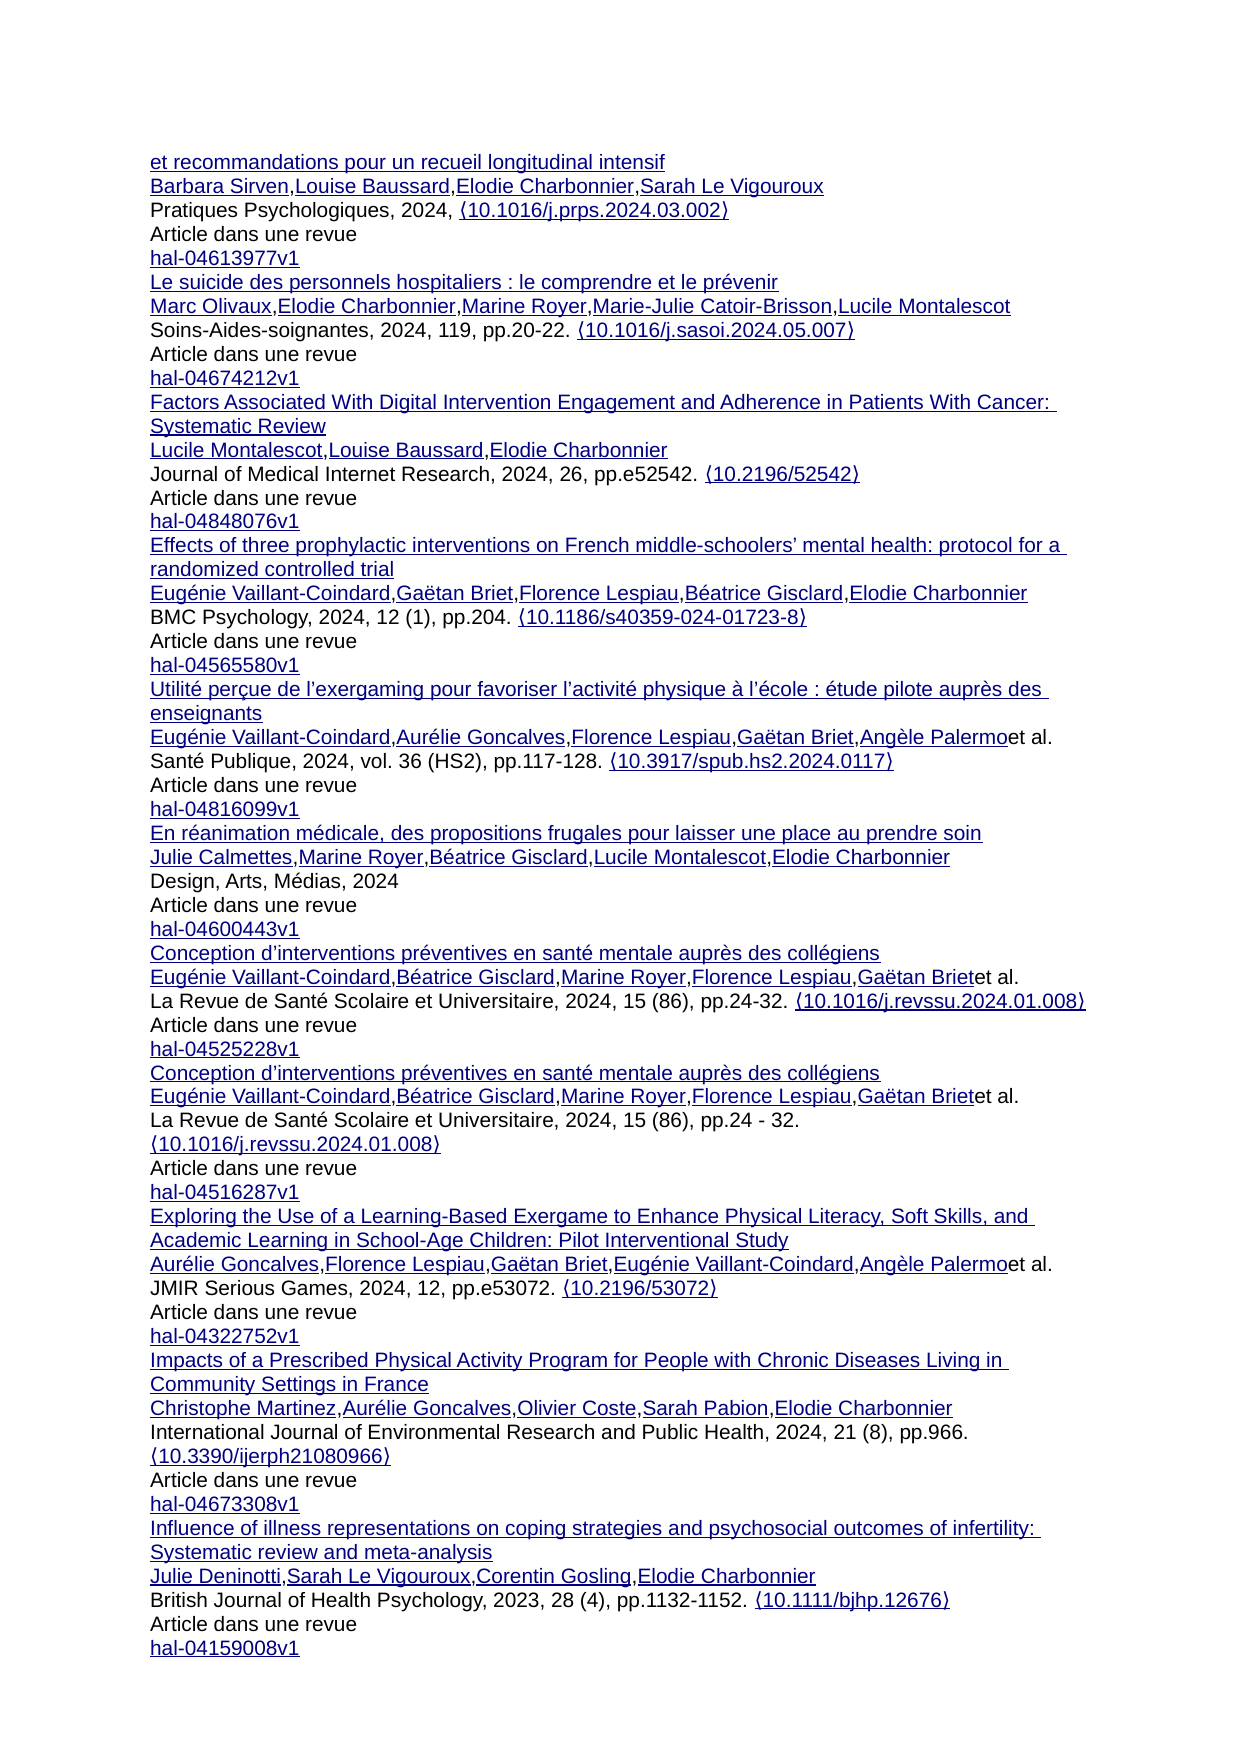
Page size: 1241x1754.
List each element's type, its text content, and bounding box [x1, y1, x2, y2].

table_cell Le suicide des personnels hospitaliers : le comprendre et le prévenir Marc Olivaux,Elodie Charbonnier,Marine Royer,Marie-Julie Catoir-Brisson,Lucile Montalescot Soins-Aides-soignantes, 2024, 119, pp.20-22. ⟨10.1016/j.sasoi.2024.05.007⟩ Article dans une revue hal-04674212v1 [150, 270, 1090, 389]
table_cell Utilité perçue de l’exergaming pour favoriser l’activité physique à l’école : étude pilote auprès des enseignants Eugénie Vaillant-Coindard,Aurélie Goncalves,Florence Lespiau,Gaëtan Briet,Angèle Palermoet al. Santé Publique, 2024, vol. 36 (HS2), pp.117-128. ⟨10.3917/spub.hs2.2024.0117⟩ Article dans une revue hal-04816099v1 [150, 677, 1090, 821]
table_cell Conception d’interventions préventives en santé mentale auprès des collégiens Eugénie Vaillant-Coindard,Béatrice Gisclard,Marine Royer,Florence Lespiau,Gaëtan Brietet al. La Revue de Santé Scolaire et Universitaire, 2024, 15 (86), pp.24-32. ⟨10.1016/j.revssu.2024.01.008⟩ Article dans une revue hal-04525228v1 [150, 941, 1090, 1060]
table_cell et recommandations pour un recueil longitudinal intensif Barbara Sirven,Louise Baussard,Elodie Charbonnier,Sarah Le Vigouroux Pratiques Psychologiques, 2024, ⟨10.1016/j.prps.2024.03.002⟩ Article dans une revue hal-04613977v1 [150, 150, 1090, 270]
table_cell Conception d’interventions préventives en santé mentale auprès des collégiens Eugénie Vaillant-Coindard,Béatrice Gisclard,Marine Royer,Florence Lespiau,Gaëtan Brietet al. La Revue de Santé Scolaire et Universitaire, 2024, 15 (86), pp.24 - 32. ⟨10.1016/j.revssu.2024.01.008⟩ Article dans une revue hal-04516287v1 [150, 1060, 1090, 1204]
table_cell En réanimation médicale, des propositions frugales pour laisser une place au prendre soin Julie Calmettes,Marine Royer,Béatrice Gisclard,Lucile Montalescot,Elodie Charbonnier Design, Arts, Médias, 2024 Article dans une revue hal-04600443v1 [150, 821, 1090, 941]
table_cell Influence of illness representations on coping strategies and psychosocial outcomes of infertility: Systematic review and meta‐analysis Julie Deninotti,Sarah Le Vigouroux,Corentin Gosling,Elodie Charbonnier British Journal of Health Psychology, 2023, 28 (4), pp.1132-1152. ⟨10.1111/bjhp.12676⟩ Article dans une revue hal-04159008v1 [150, 1516, 1090, 1659]
table_cell Effects of three prophylactic interventions on French middle-schoolers’ mental health: protocol for a randomized controlled trial Eugénie Vaillant-Coindard,Gaëtan Briet,Florence Lespiau,Béatrice Gisclard,Elodie Charbonnier BMC Psychology, 2024, 12 (1), pp.204. ⟨10.1186/s40359-024-01723-8⟩ Article dans une revue hal-04565580v1 [150, 533, 1090, 677]
table_cell Impacts of a Prescribed Physical Activity Program for People with Chronic Diseases Living in Community Settings in France Christophe Martinez,Aurélie Goncalves,Olivier Coste,Sarah Pabion,Elodie Charbonnier International Journal of Environmental Research and Public Health, 2024, 21 (8), pp.966. ⟨10.3390/ijerph21080966⟩ Article dans une revue hal-04673308v1 [150, 1348, 1090, 1516]
table_cell Factors Associated With Digital Intervention Engagement and Adherence in Patients With Cancer: Systematic Review Lucile Montalescot,Louise Baussard,Elodie Charbonnier Journal of Medical Internet Research, 2024, 26, pp.e52542. ⟨10.2196/52542⟩ Article dans une revue hal-04848076v1 [150, 390, 1090, 533]
table_cell Exploring the Use of a Learning-Based Exergame to Enhance Physical Literacy, Soft Skills, and Academic Learning in School-Age Children: Pilot Interventional Study Aurélie Goncalves,Florence Lespiau,Gaëtan Briet,Eugénie Vaillant-Coindard,Angèle Palermoet al. JMIR Serious Games, 2024, 12, pp.e53072. ⟨10.2196/53072⟩ Article dans une revue hal-04322752v1 [150, 1204, 1090, 1348]
